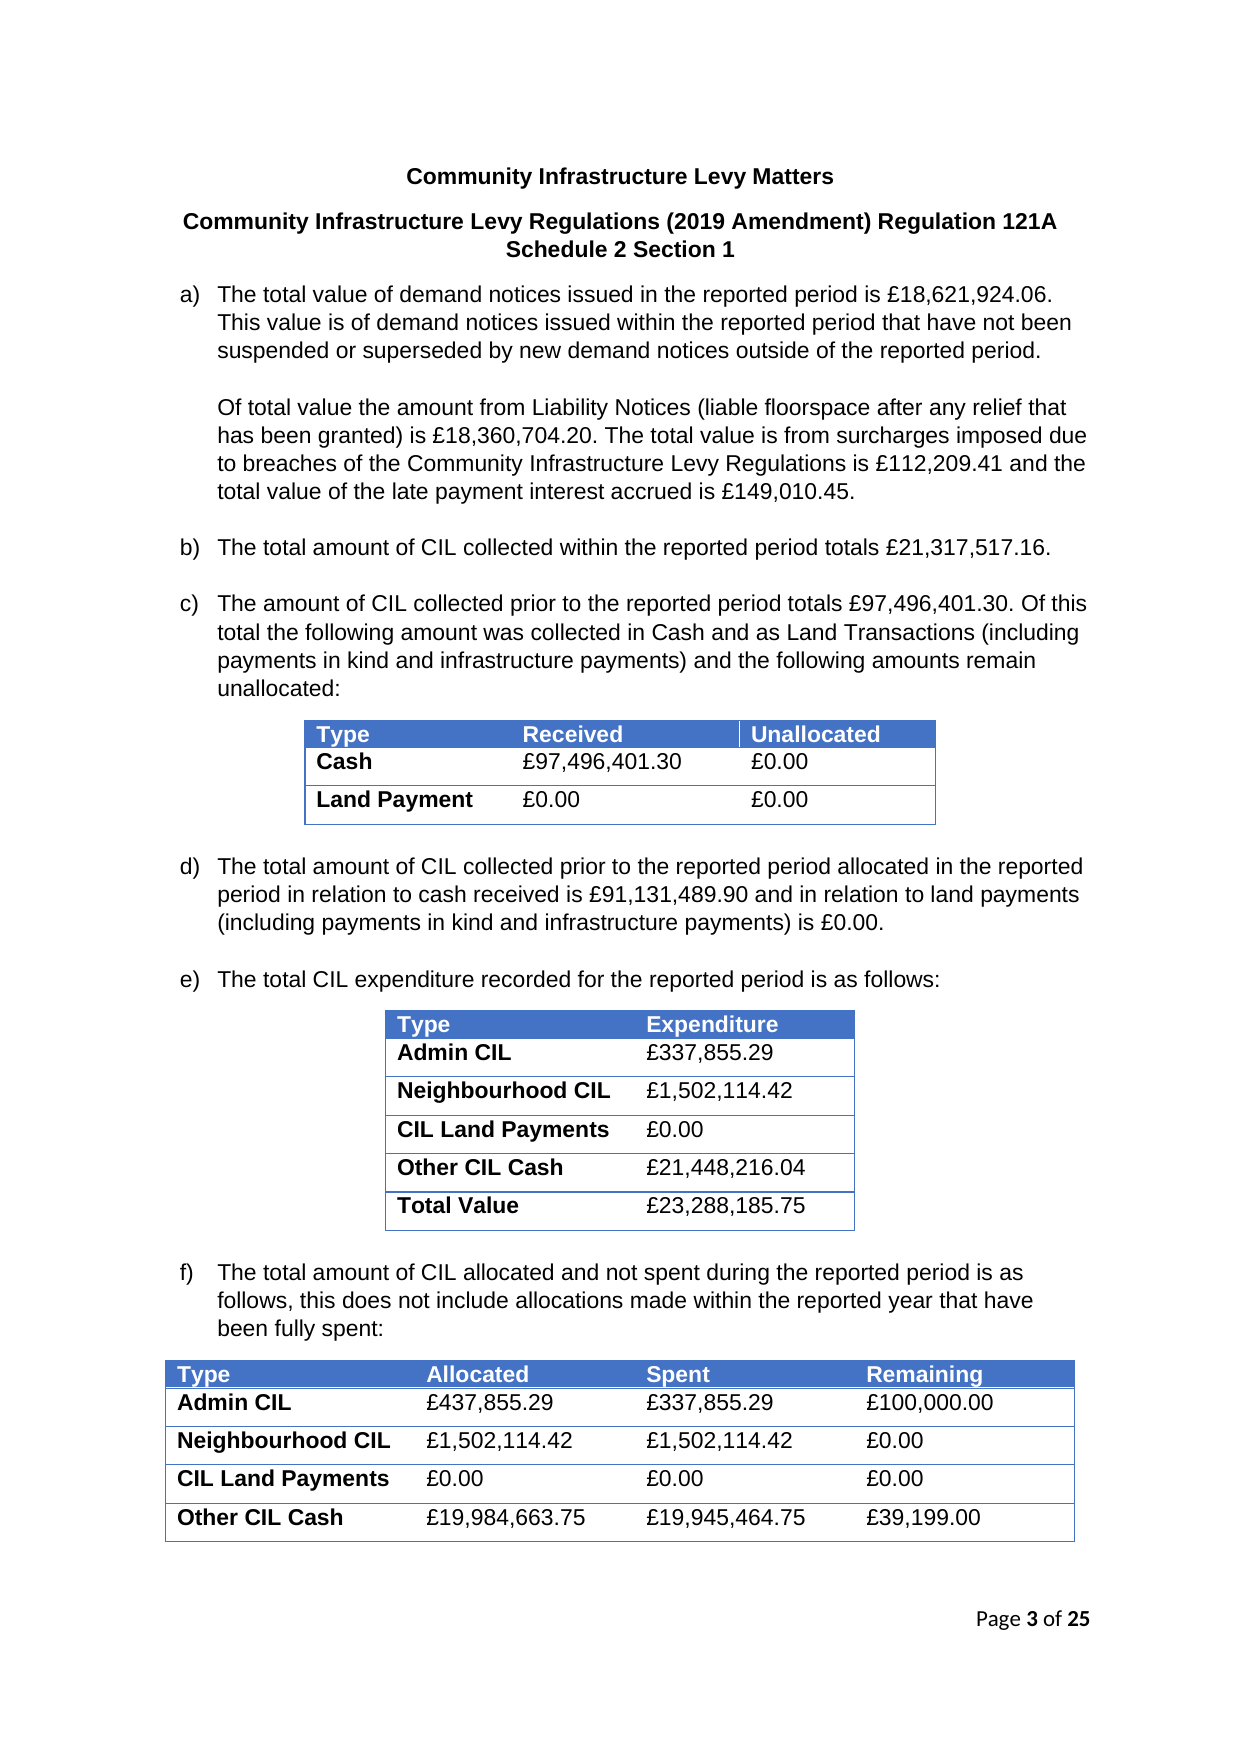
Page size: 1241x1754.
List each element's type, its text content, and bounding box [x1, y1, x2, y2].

table_cell £0.00 [635, 1116, 854, 1153]
table_cell Neighbourhood CIL [166, 1427, 415, 1464]
table_header Spent [635, 1361, 855, 1387]
table_cell £1,502,114.42 [635, 1427, 855, 1464]
table_cell £1,502,114.42 [415, 1427, 635, 1464]
text Community Infrastructure Levy Matters [150, 163, 1090, 190]
table_cell £0.00 [511, 786, 739, 824]
list The total amount of CIL collected prior to the reported period allocated in the reported period in relation to cash received is £91,131,489.90 and in relation to land payments (including payments in kind and infrastructure payments) is £0.00. [179, 853, 1090, 964]
table_header Type [306, 721, 511, 747]
table_header Expenditure [635, 1011, 854, 1038]
table_cell £21,448,216.04 [635, 1154, 854, 1191]
list The total CIL expenditure recorded for the reported period is as follows: [179, 966, 1090, 992]
table_cell Other CIL Cash [166, 1504, 415, 1541]
table_header Allocated [415, 1361, 635, 1387]
table_cell £97,496,401.30 [511, 748, 739, 785]
table_cell CIL Land Payments [166, 1465, 415, 1503]
table_cell £1,502,114.42 [635, 1077, 854, 1114]
table_cell £0.00 [740, 786, 935, 824]
table_header Type [386, 1011, 635, 1038]
list The amount of CIL collected prior to the reported period totals £97,496,401.30. Of this total the following amount was collected in Cash and as Land Transactions (including payments in kind and infrastructure payments) and the following amounts remain unallocated: [179, 590, 1090, 701]
table_cell £0.00 [635, 1465, 855, 1503]
table_cell £337,855.29 [635, 1039, 854, 1076]
table_cell Land Payment [306, 786, 511, 824]
text Community Infrastructure Levy Regulations (2019 Amendment) Regulation 121A Schedule 2 Section 1 [150, 208, 1090, 263]
list The total amount of CIL collected within the reported period totals £21,317,517.16. [179, 534, 1090, 589]
list The total amount of CIL allocated and not spent during the reported period is as follows, this does not include allocations made within the reported year that have been fully spent: [179, 1259, 1090, 1342]
table_header Received [511, 721, 739, 747]
table_cell £39,199.00 [855, 1504, 1074, 1541]
table_cell £0.00 [855, 1465, 1074, 1503]
table_header Type [166, 1361, 415, 1387]
table_cell £337,855.29 [635, 1389, 855, 1426]
table_cell Admin CIL [386, 1039, 635, 1076]
table_cell £437,855.29 [415, 1389, 635, 1426]
table_cell Neighbourhood CIL [386, 1077, 635, 1114]
table_cell £0.00 [855, 1427, 1074, 1464]
table_cell Cash [306, 748, 511, 785]
list The total value of demand notices issued in the reported period is £18,621,924.06. This value is of demand notices issued within the reported period that have not been suspended or superseded by new demand notices outside of the reported period. Of total value the amount from Liability Notices (liable floorspace after any relief that has been granted) is £18,360,704.20. The total value is from surcharges imposed due to breaches of the Community Infrastructure Levy Regulations is £112,209.41 and the total value of the late payment interest accrued is £149,010.45. [179, 281, 1090, 532]
table_cell Admin CIL [166, 1389, 415, 1426]
table_cell £19,984,663.75 [415, 1504, 635, 1541]
table_cell £0.00 [415, 1465, 635, 1503]
table_header Unallocated [740, 721, 935, 747]
table_cell Total Value [386, 1193, 635, 1230]
table_cell £0.00 [740, 748, 935, 785]
table_cell £19,945,464.75 [635, 1504, 855, 1541]
table_cell CIL Land Payments [386, 1116, 635, 1153]
table_cell £100,000.00 [855, 1389, 1074, 1426]
table_header Remaining [855, 1361, 1074, 1387]
table_cell £23,288,185.75 [635, 1193, 854, 1230]
table_cell Other CIL Cash [386, 1154, 635, 1191]
